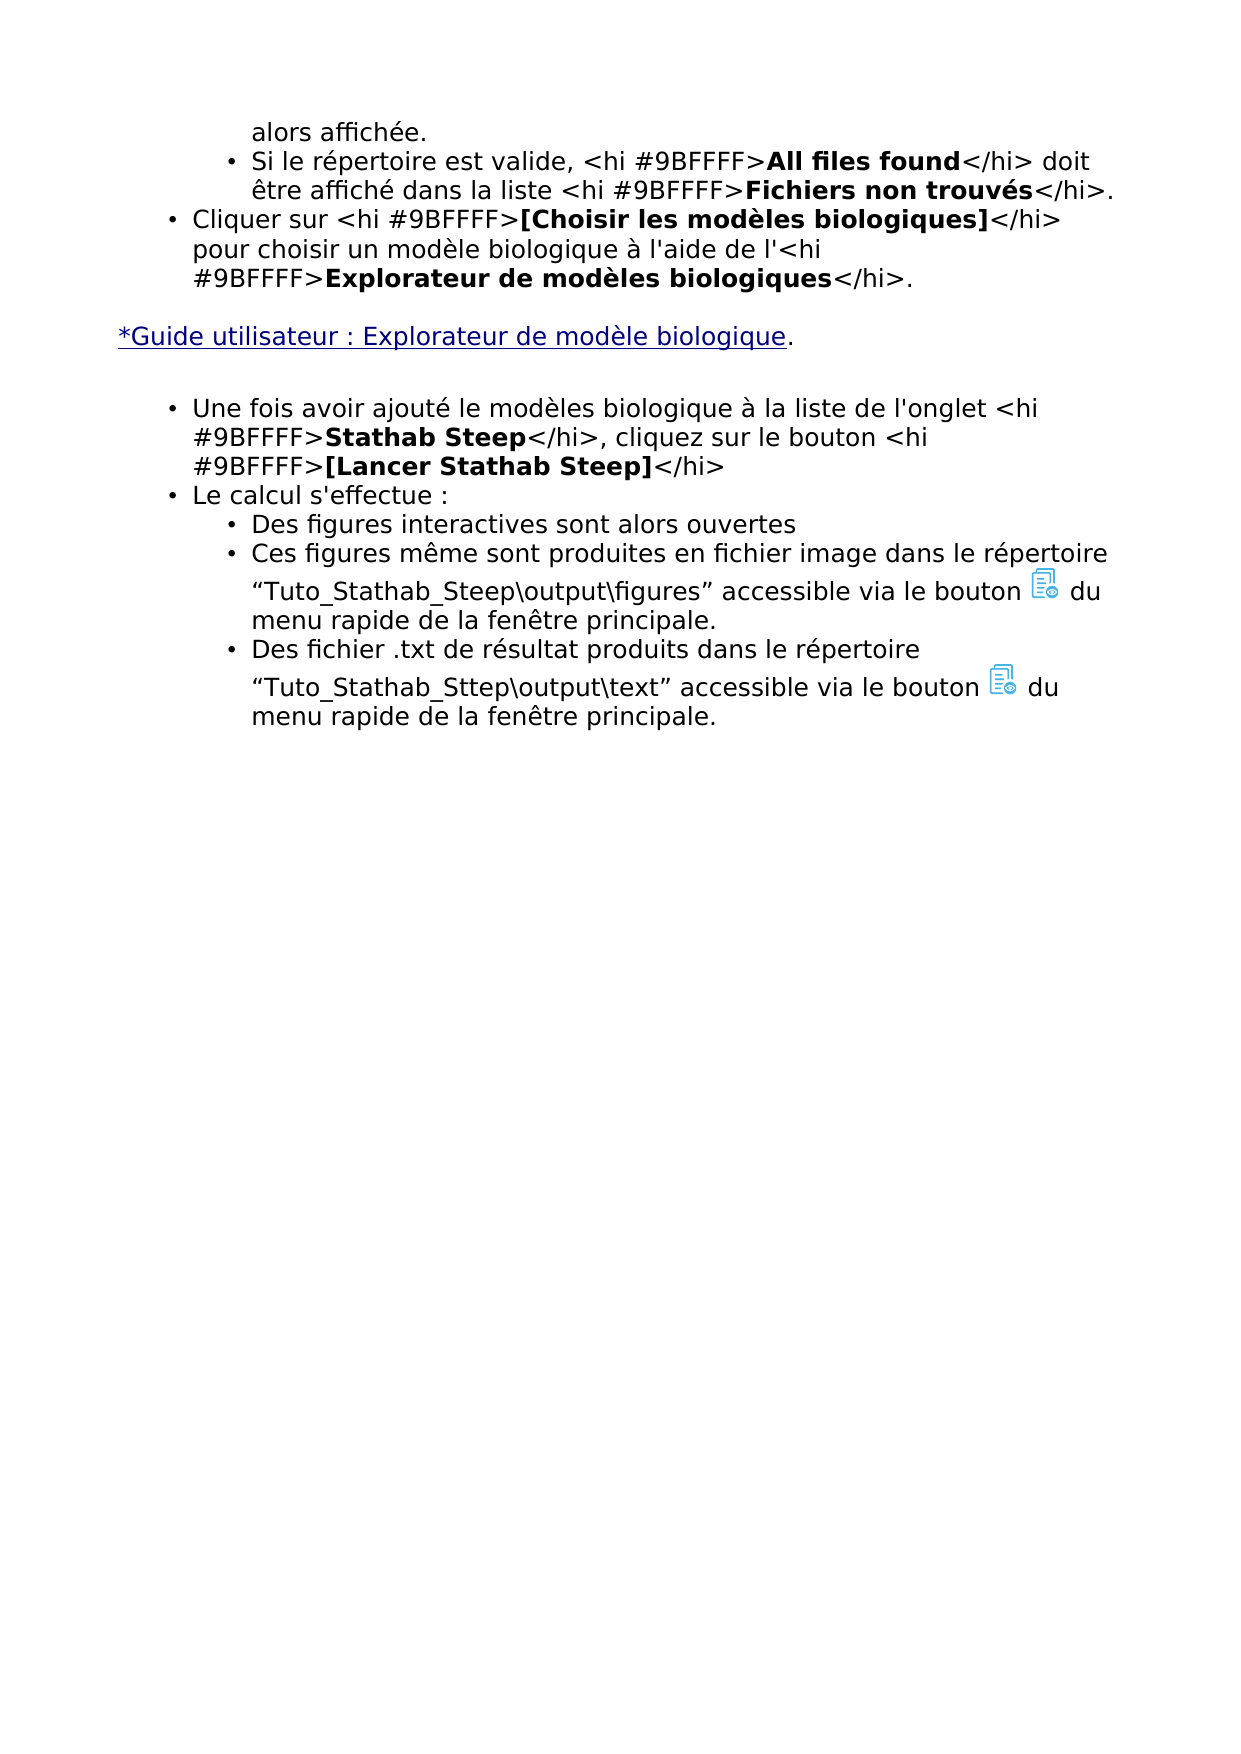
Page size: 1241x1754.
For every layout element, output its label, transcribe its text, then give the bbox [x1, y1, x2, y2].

list Ces figures même sont produites en fichier image dans le répertoire “Tuto_Stathab_Steep\output\figures” accessible via le bouton du menu rapide de la fenêtre principale. [236, 539, 1122, 636]
picture [988, 664, 1020, 697]
list Des figures interactives sont alors ouvertes [236, 510, 1122, 539]
list alors affichée. [236, 118, 1122, 147]
text *Guide utilisateur : Explorateur de modèle biologique. [118, 323, 1122, 352]
list Cliquer sur <hi #9BFFFF>[Choisir les modèles biologiques]</hi> pour choisir un modèle biologique à l'aide de l'<hi #9BFFFF>Explorateur de modèles biologiques</hi>. [177, 206, 1122, 293]
list Le calcul s'effectue : [177, 481, 1122, 510]
picture [1030, 568, 1062, 601]
list Si le répertoire est valide, <hi #9BFFFF>All files found</hi> doit être affiché dans la liste <hi #9BFFFF>Fichiers non trouvés</hi>. [236, 147, 1122, 206]
list Une fois avoir ajouté le modèles biologique à la liste de l'onglet <hi #9BFFFF>Stathab Steep</hi>, cliquez sur le bouton <hi #9BFFFF>[Lancer Stathab Steep]</hi> [177, 394, 1122, 481]
list Des fichier .txt de résultat produits dans le répertoire “Tuto_Stathab_Sttep\output\text” accessible via le bouton du menu rapide de la fenêtre principale. [236, 636, 1122, 731]
